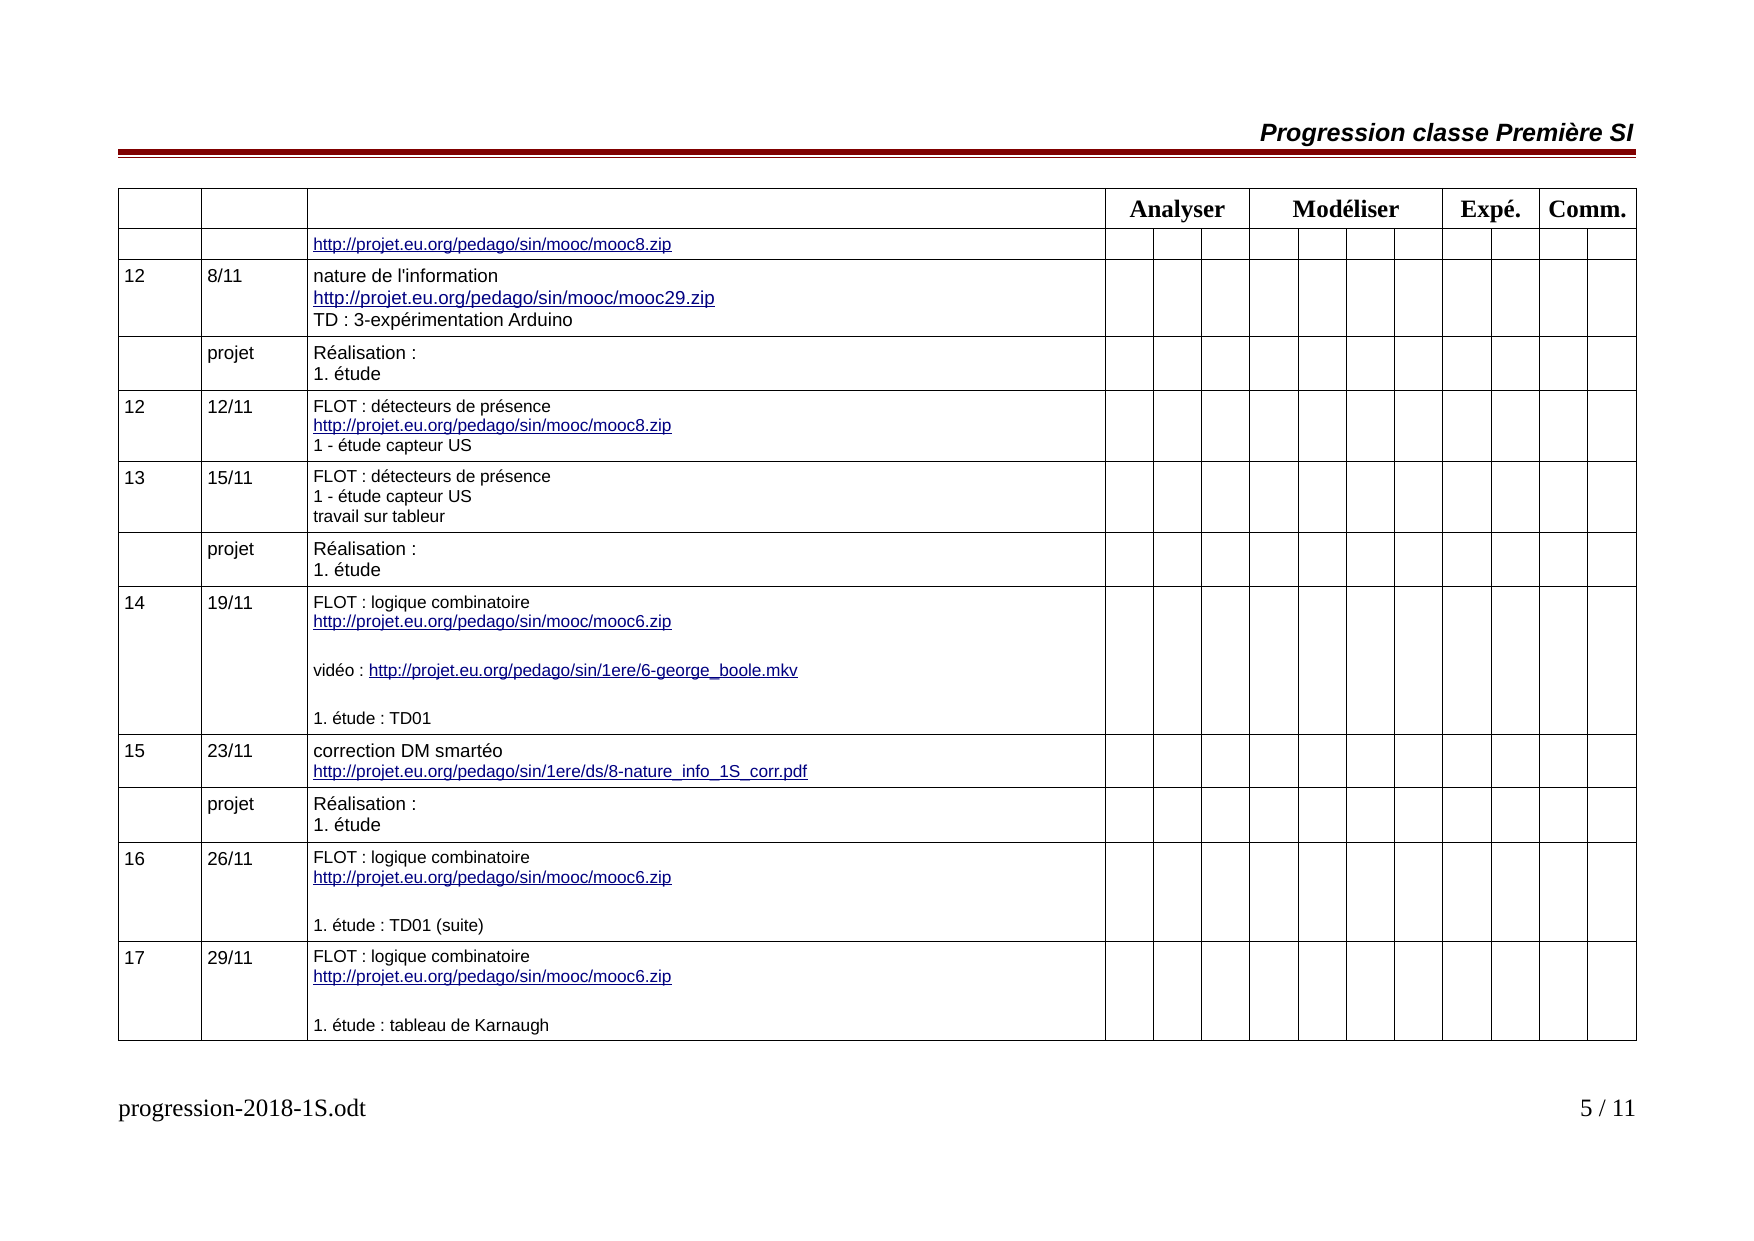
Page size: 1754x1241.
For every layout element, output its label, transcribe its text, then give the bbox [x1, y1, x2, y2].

table_cell [1299, 462, 1346, 532]
table_cell [1202, 391, 1249, 461]
table_cell [1347, 788, 1394, 842]
table_cell [1347, 735, 1394, 787]
table_cell [1540, 260, 1587, 336]
table_cell [1588, 337, 1636, 390]
table_cell [1395, 391, 1442, 461]
table_cell [1347, 942, 1394, 1040]
table_cell [1106, 260, 1153, 336]
table_cell [1299, 587, 1346, 734]
table_cell [1154, 788, 1201, 842]
table_cell 17 [119, 942, 201, 1040]
table_cell [1492, 735, 1539, 787]
table_cell [1588, 533, 1636, 586]
table_cell [1154, 337, 1201, 390]
table_cell [1154, 843, 1201, 941]
table_cell [1492, 462, 1539, 532]
table_cell [1202, 533, 1249, 586]
table_cell [1588, 462, 1636, 532]
table_header [202, 189, 307, 228]
table_cell [1250, 942, 1298, 1040]
table_cell [1540, 462, 1587, 532]
table_cell [1250, 391, 1298, 461]
table_cell [1299, 843, 1346, 941]
table_cell [1299, 942, 1346, 1040]
table_cell [1202, 843, 1249, 941]
table_cell projet [202, 533, 307, 586]
table_cell [1395, 533, 1442, 586]
table_header Comm. [1540, 189, 1636, 228]
table_cell [1443, 843, 1491, 941]
table_cell [1299, 391, 1346, 461]
table_cell [1299, 533, 1346, 586]
table_cell projet [202, 337, 307, 390]
table_cell [1588, 735, 1636, 787]
table_cell [1154, 533, 1201, 586]
table_cell [1443, 587, 1491, 734]
table_cell [1250, 337, 1298, 390]
table_cell [1347, 391, 1394, 461]
table_cell [1443, 735, 1491, 787]
table_cell [1492, 391, 1539, 461]
table_cell [1106, 533, 1153, 586]
table_cell [1492, 587, 1539, 734]
table_cell [1106, 337, 1153, 390]
table_cell [1540, 587, 1587, 734]
table_cell [1395, 337, 1442, 390]
table_cell [1347, 229, 1394, 259]
table_cell [1347, 462, 1394, 532]
table_cell 16 [119, 843, 201, 941]
table_cell [1106, 587, 1153, 734]
table_cell [1106, 391, 1153, 461]
table_cell [1492, 337, 1539, 390]
table_cell [1154, 229, 1201, 259]
table_header [119, 189, 201, 228]
table_cell [1395, 229, 1442, 259]
table_header Expé. [1443, 189, 1539, 228]
table_cell [1395, 735, 1442, 787]
table_cell [1492, 942, 1539, 1040]
table_cell [1202, 260, 1249, 336]
table_cell FLOT : détecteurs de présence 1 - étude capteur US travail sur tableur [308, 462, 1105, 532]
table_cell [1347, 337, 1394, 390]
table_cell [1588, 260, 1636, 336]
table_cell [1347, 260, 1394, 336]
table_cell [1588, 229, 1636, 259]
table_cell 12 [119, 260, 201, 336]
table_cell [1540, 735, 1587, 787]
table_cell 19/11 [202, 587, 307, 734]
table_cell 26/11 [202, 843, 307, 941]
table_cell [1443, 462, 1491, 532]
table_cell [1492, 843, 1539, 941]
table_cell [1588, 942, 1636, 1040]
table_cell [1540, 337, 1587, 390]
table_cell 12/11 [202, 391, 307, 461]
table_cell [1299, 229, 1346, 259]
table_cell 23/11 [202, 735, 307, 787]
table_cell [1106, 843, 1153, 941]
table_cell [1347, 843, 1394, 941]
table_cell [1154, 942, 1201, 1040]
table_cell [1250, 587, 1298, 734]
table_cell [1588, 788, 1636, 842]
table_cell [1250, 735, 1298, 787]
table_cell [1202, 229, 1249, 259]
table_cell FLOT : logique combinatoire http://projet.eu.org/pedago/sin/mooc/mooc6.zip 1. étude : TD01 (suite) [308, 843, 1105, 941]
table_cell Réalisation : 1. étude [308, 337, 1105, 390]
table_cell [1540, 942, 1587, 1040]
table_cell [1395, 843, 1442, 941]
table_cell [1250, 788, 1298, 842]
table_cell 13 [119, 462, 201, 532]
table_cell [1250, 462, 1298, 532]
table_cell 8/11 [202, 260, 307, 336]
table_cell [1443, 942, 1491, 1040]
table_cell [1395, 462, 1442, 532]
table_cell 14 [119, 587, 201, 734]
table_cell [1540, 788, 1587, 842]
table_header Analyser [1106, 189, 1249, 228]
table_cell [119, 788, 201, 842]
table_cell [1250, 843, 1298, 941]
table_cell FLOT : détecteurs de présence http://projet.eu.org/pedago/sin/mooc/mooc8.zip 1 - étude capteur US [308, 391, 1105, 461]
table_cell [1588, 587, 1636, 734]
table_cell [1299, 337, 1346, 390]
table_cell FLOT : logique combinatoire http://projet.eu.org/pedago/sin/mooc/mooc6.zip 1. étude : tableau de Karnaugh [308, 942, 1105, 1040]
table_cell [1443, 788, 1491, 842]
table_cell [1202, 788, 1249, 842]
table_cell projet [202, 788, 307, 842]
table_cell [1347, 533, 1394, 586]
table_cell [1540, 391, 1587, 461]
table_cell [1540, 229, 1587, 259]
table_cell [1395, 587, 1442, 734]
table_header Modéliser [1250, 189, 1442, 228]
table_header [308, 189, 1105, 228]
table_cell [1443, 229, 1491, 259]
table_cell 12 [119, 391, 201, 461]
table_cell [1443, 533, 1491, 586]
table_cell [1395, 260, 1442, 336]
table_cell [1443, 337, 1491, 390]
table_cell 29/11 [202, 942, 307, 1040]
table_cell [1299, 260, 1346, 336]
table_cell FLOT : logique combinatoire http://projet.eu.org/pedago/sin/mooc/mooc6.zip vidéo : http://projet.eu.org/pedago/sin/1ere/6-george_boole.mkv 1. étude : TD01 [308, 587, 1105, 734]
table_cell [119, 229, 201, 259]
table_cell [1154, 462, 1201, 532]
table_cell [1106, 942, 1153, 1040]
table_cell [1443, 260, 1491, 336]
table_cell [1154, 587, 1201, 734]
table_cell [1250, 533, 1298, 586]
table_cell [202, 229, 307, 259]
table_cell nature de l'information http://projet.eu.org/pedago/sin/mooc/mooc29.zip TD : 3-expérimentation Arduino [308, 260, 1105, 336]
table_cell [1202, 735, 1249, 787]
table_cell [1492, 260, 1539, 336]
table_cell [1106, 229, 1153, 259]
table_cell [1492, 533, 1539, 586]
table_cell [1250, 229, 1298, 259]
table_cell [1106, 462, 1153, 532]
table_cell Réalisation : 1. étude [308, 788, 1105, 842]
table_cell [119, 533, 201, 586]
table_cell 15/11 [202, 462, 307, 532]
table_cell [1154, 391, 1201, 461]
table_cell [1588, 843, 1636, 941]
table_cell [1250, 260, 1298, 336]
table_cell [1443, 391, 1491, 461]
table_cell [1106, 735, 1153, 787]
table_cell [1492, 229, 1539, 259]
table_cell [1202, 337, 1249, 390]
table_cell [1540, 843, 1587, 941]
table_cell [1202, 462, 1249, 532]
table_cell [1299, 735, 1346, 787]
table_cell [119, 337, 201, 390]
table_cell [1106, 788, 1153, 842]
table_cell [1395, 942, 1442, 1040]
table_cell [1202, 587, 1249, 734]
table_cell [1154, 735, 1201, 787]
table_cell [1395, 788, 1442, 842]
table_cell [1540, 533, 1587, 586]
table_cell [1299, 788, 1346, 842]
table_cell [1202, 942, 1249, 1040]
table_cell [1154, 260, 1201, 336]
table_cell [1588, 391, 1636, 461]
table_cell [1347, 587, 1394, 734]
table_cell 15 [119, 735, 201, 787]
table_cell [1492, 788, 1539, 842]
table_cell Réalisation : 1. étude [308, 533, 1105, 586]
table_cell correction DM smartéo http://projet.eu.org/pedago/sin/1ere/ds/8-nature_info_1S_corr.pdf [308, 735, 1105, 787]
table_cell http://projet.eu.org/pedago/sin/mooc/mooc8.zip [308, 229, 1105, 259]
